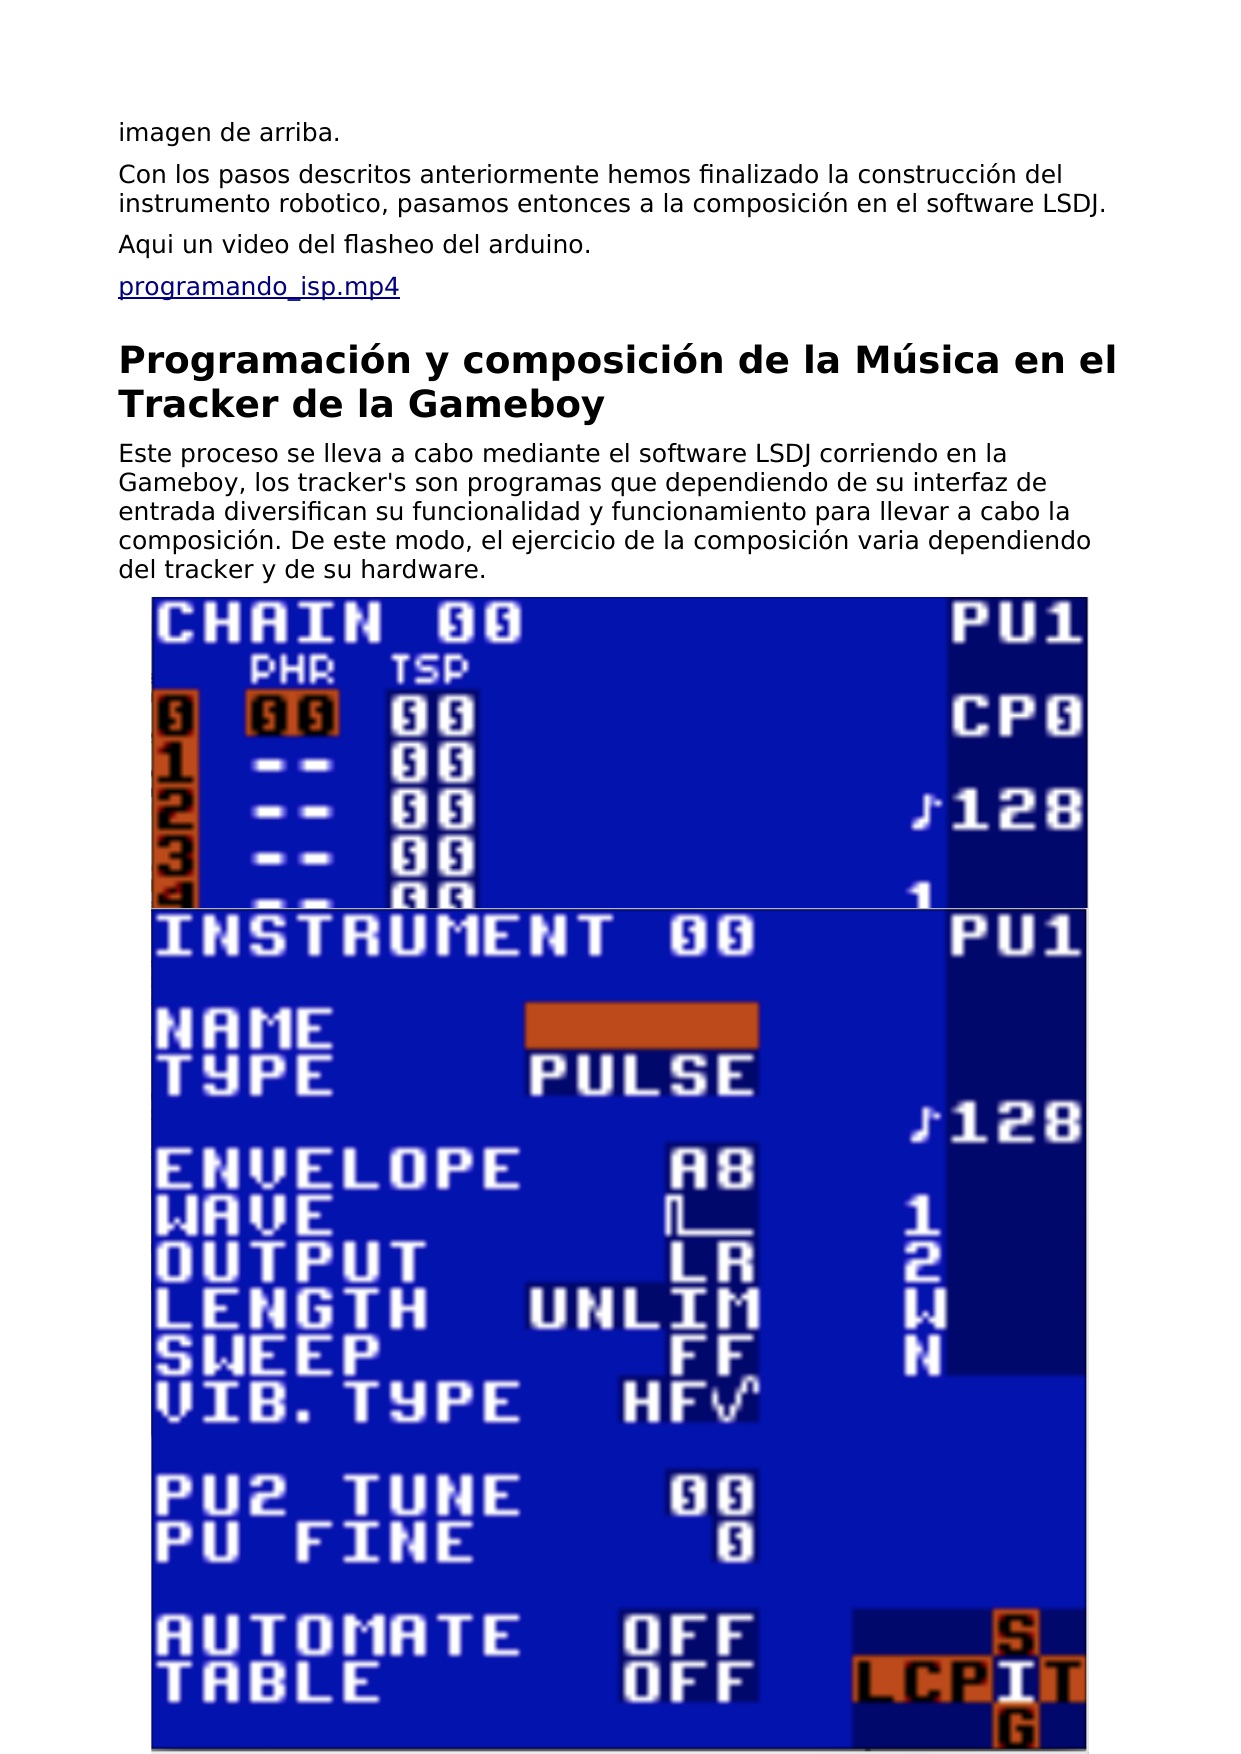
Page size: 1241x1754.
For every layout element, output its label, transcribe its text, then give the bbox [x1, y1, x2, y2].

text Este proceso se lleva a cabo mediante el software LSDJ corriendo en la Gameboy, los tracker's son programas que dependiendo de su interfaz de entrada diversifican su funcionalidad y funcionamiento para llevar a cabo la composición. De este modo, el ejercicio de la composición varia dependiendo del tracker y de su hardware. [118, 439, 1122, 584]
text Con los pasos descritos anteriormente hemos finalizado la construcción del instrumento robotico, pasamos entonces a la composición en el software LSDJ. [118, 160, 1122, 218]
text Aqui un video del flasheo del arduino. [118, 231, 1122, 260]
picture [151, 597, 1089, 1754]
subtitle Programación y composición de la Música en el Tracker de la Gameboy [118, 339, 1122, 426]
text programando_isp.mp4 [118, 272, 1122, 301]
text imagen de arriba. [118, 118, 1122, 147]
